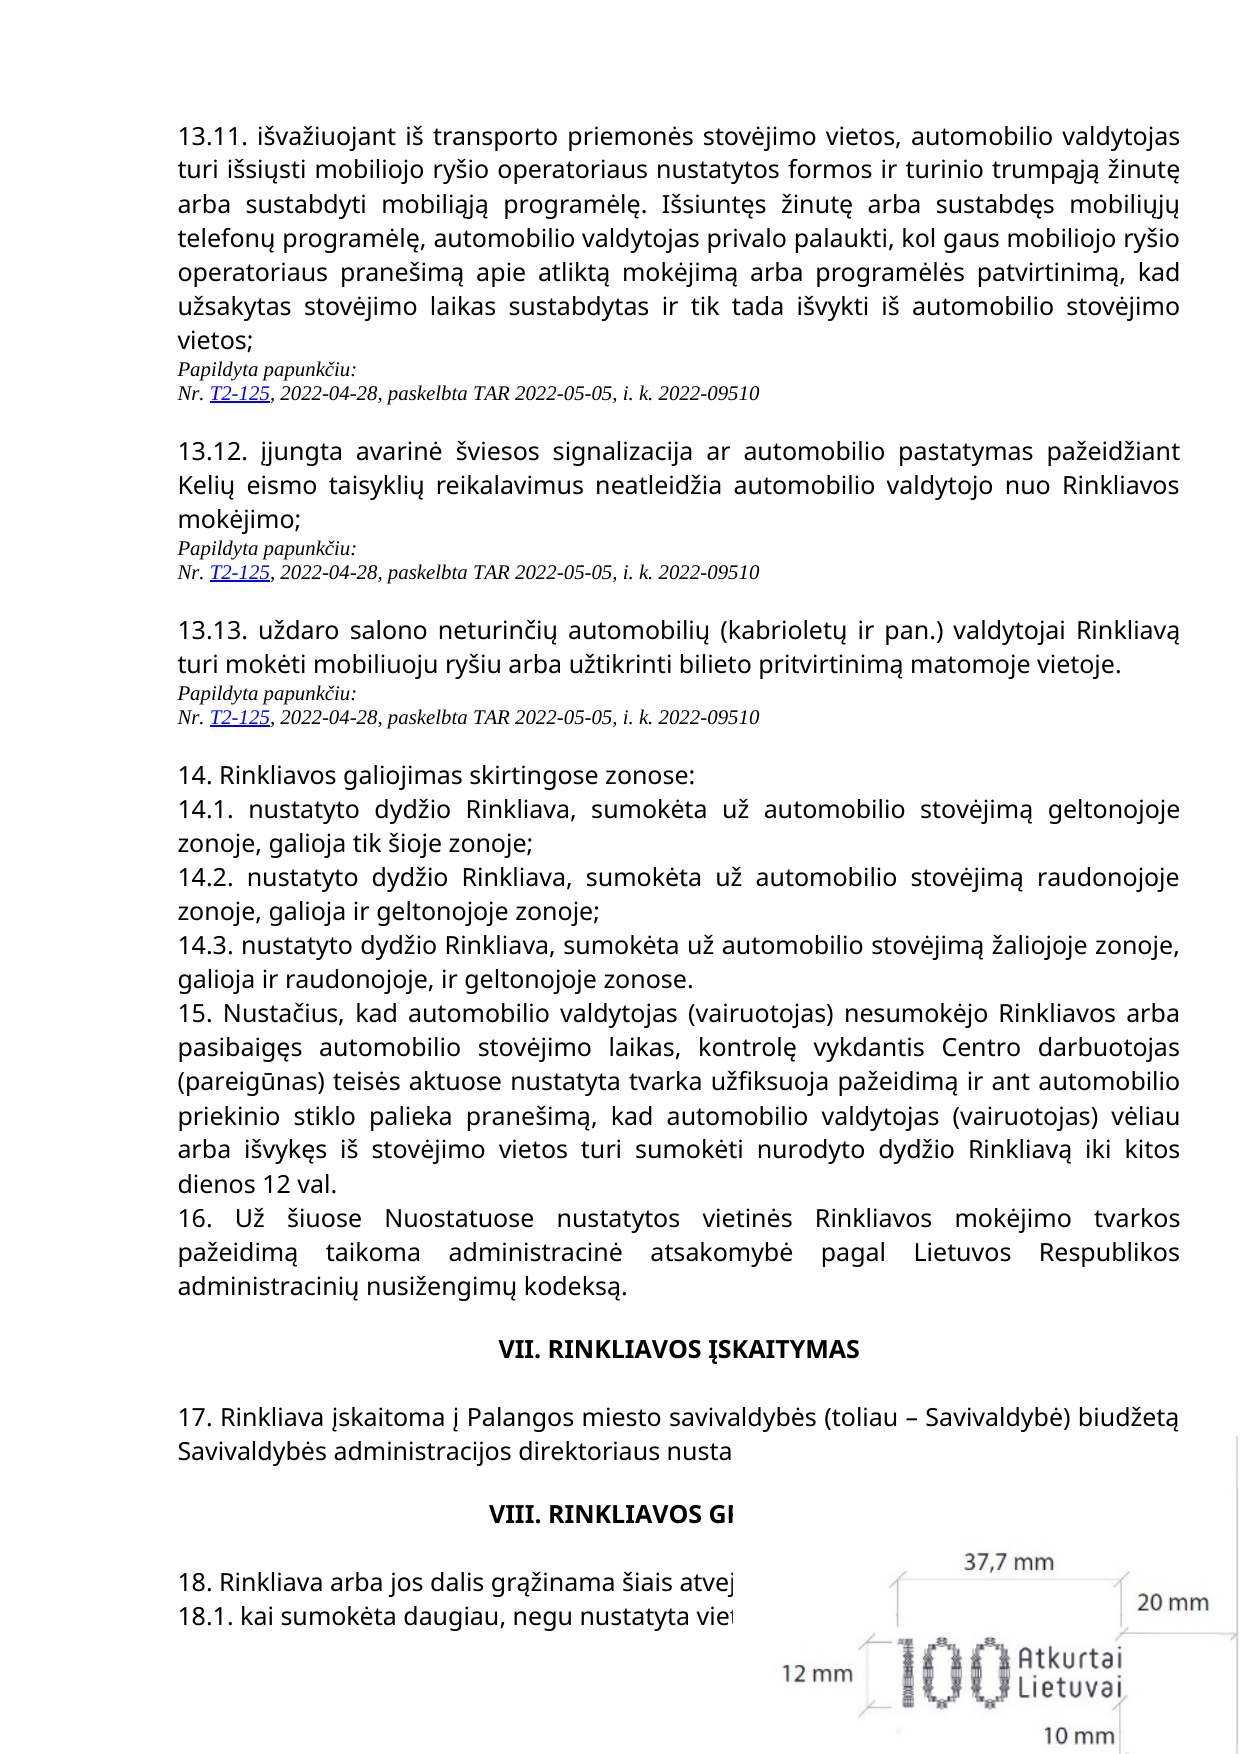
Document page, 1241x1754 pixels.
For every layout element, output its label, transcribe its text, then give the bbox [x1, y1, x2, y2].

text 14.2. nustatyto dydžio Rinkliava, sumokėta už automobilio stovėjimą raudonojoje zonoje, galioja ir geltonojoje zonoje; [177, 860, 1181, 928]
text 16. Už šiuose Nuostatuose nustatytos vietinės Rinkliavos mokėjimo tvarkos pažeidimą taikoma administracinė atsakomybė pagal Lietuvos Respublikos administracinių nusižengimų kodeksą. [177, 1200, 1181, 1302]
text Nr. T2-125, 2022-04-28, paskelbta TAR 2022-05-05, i. k. 2022-09510 [177, 705, 1181, 729]
text Papildyta papunkčiu: [177, 357, 1181, 381]
text VIII. RINKLIAVOS GRĄŽINIMAS [177, 1496, 732, 1530]
text 18. Rinkliava arba jos dalis grąžinama šiais atvejais: [177, 1564, 732, 1598]
text 18.1. kai sumokėta daugiau, negu nustatyta vietinės rinkliavos nuostatuose; [177, 1598, 732, 1632]
text 13.12. įjungta avarinė šviesos signalizacija ar automobilio pastatymas pažeidžiant Kelių eismo taisyklių reikalavimus neatleidžia automobilio valdytojo nuo Rinkliavos mokėjimo; [177, 433, 1181, 536]
text VII. RINKLIAVOS ĮSKAITYMAS [177, 1331, 1181, 1365]
text 14. Rinkliavos galiojimas skirtingose zonose: [177, 757, 1181, 792]
text 14.3. nustatyto dydžio Rinkliava, sumokėta už automobilio stovėjimą žaliojoje zonoje, galioja ir raudonojoje, ir geltonojoje zonose. [177, 928, 1181, 996]
text 15. Nustačius, kad automobilio valdytojas (vairuotojas) nesumokėjo Rinkliavos arba pasibaigęs automobilio stovėjimo laikas, kontrolę vykdantis Centro darbuotojas (pareigūnas) teisės aktuose nustatyta tvarka užfiksuoja pažeidimą ir ant automobilio priekinio stiklo palieka pranešimą, kad automobilio valdytojas (vairuotojas) vėliau arba išvykęs iš stovėjimo vietos turi sumokėti nurodyto dydžio Rinkliavą iki kitos dienos 12 val. [177, 996, 1181, 1200]
text Papildyta papunkčiu: [177, 536, 1181, 560]
text Nr. T2-125, 2022-04-28, paskelbta TAR 2022-05-05, i. k. 2022-09510 [177, 381, 1181, 405]
text 13.11. išvažiuojant iš transporto priemonės stovėjimo vietos, automobilio valdytojas turi išsiųsti mobiliojo ryšio operatoriaus nustatytos formos ir turinio trumpąją žinutę arba sustabdyti mobiliąją programėlę. Išsiuntęs žinutę arba sustabdęs mobiliųjų telefonų programėlę, automobilio valdytojas privalo palaukti, kol gaus mobiliojo ryšio operatoriaus pranešimą apie atliktą mokėjimą arba programėlės patvirtinimą, kad užsakytas stovėjimo laikas sustabdytas ir tik tada išvykti iš automobilio stovėjimo vietos; [177, 118, 1181, 357]
text Papildyta papunkčiu: [177, 681, 1181, 705]
text 13.13. uždaro salono neturinčių automobilių (kabrioletų ir pan.) valdytojai Rinkliavą turi mokėti mobiliuoju ryšiu arba užtikrinti bilieto pritvirtinimą matomoje vietoje. [177, 612, 1181, 681]
text 17. Rinkliava įskaitoma į Palangos miesto savivaldybės (toliau – Savivaldybė) biudžetą Savivaldybės administracijos direktoriaus nustatyta tvarka. [177, 1399, 1181, 1467]
text Nr. T2-125, 2022-04-28, paskelbta TAR 2022-05-05, i. k. 2022-09510 [177, 560, 1181, 584]
text 14.1. nustatyto dydžio Rinkliava, sumokėta už automobilio stovėjimą geltonojoje zonoje, galioja tik šioje zonoje; [177, 792, 1181, 860]
